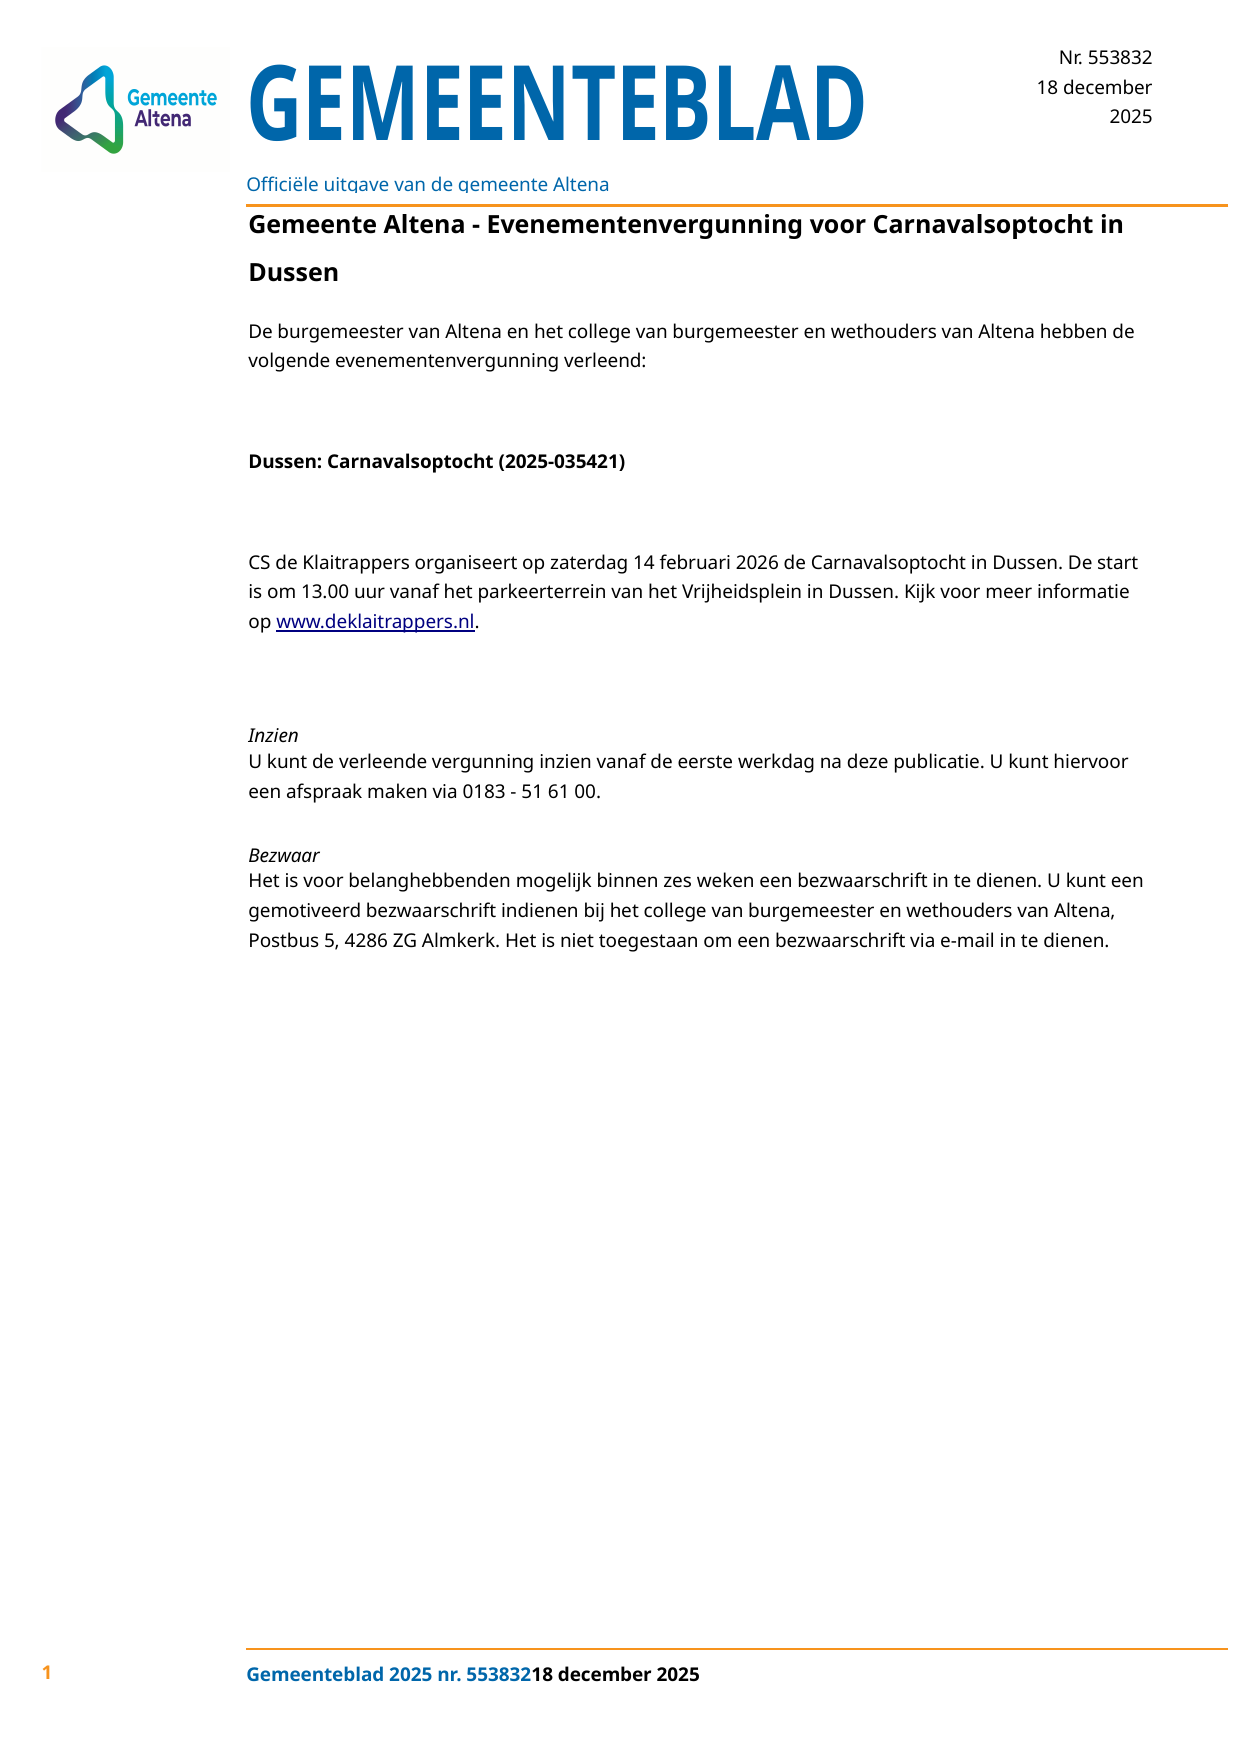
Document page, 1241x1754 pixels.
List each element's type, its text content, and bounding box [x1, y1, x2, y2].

text Gemeente Altena - Evenementenvergunning voor Carnavalsoptocht in Dussen [248, 207, 1152, 288]
text Dussen: Carnavalsoptocht (2025-035421) [248, 448, 1152, 474]
picture [41, 47, 231, 172]
text Bezwaar [248, 842, 1152, 868]
text Het is voor belanghebbenden mogelijk binnen zes weken een bezwaarschrift in te dienen. U kunt een gemotiveerd bezwaarschrift indienen bij het college van burgemeester en wethouders van Altena, Postbus 5, 4286 ZG Almkerk. Het is niet toegestaan om een bezwaarschrift via e-mail in te dienen. [248, 868, 1152, 953]
text De burgemeester van Altena en het college van burgemeester en wethouders van Altena hebben de volgende evenementenvergunning verleend: [248, 318, 1152, 373]
text CS de Klaitrappers organiseert op zaterdag 14 februari 2026 de Carnavalsoptocht in Dussen. De start is om 13.00 uur vanaf het parkeerterrein van het Vrijheidsplein in Dussen. Kijk voor meer informatie op www.deklaitrappers.nl. [248, 549, 1152, 634]
text U kunt de verleende vergunning inzien vanaf de eerste werkdag na deze publicatie. U kunt hiervoor een afspraak maken via 0183 - 51 61 00. [248, 748, 1152, 804]
text Inzien [248, 723, 1152, 748]
